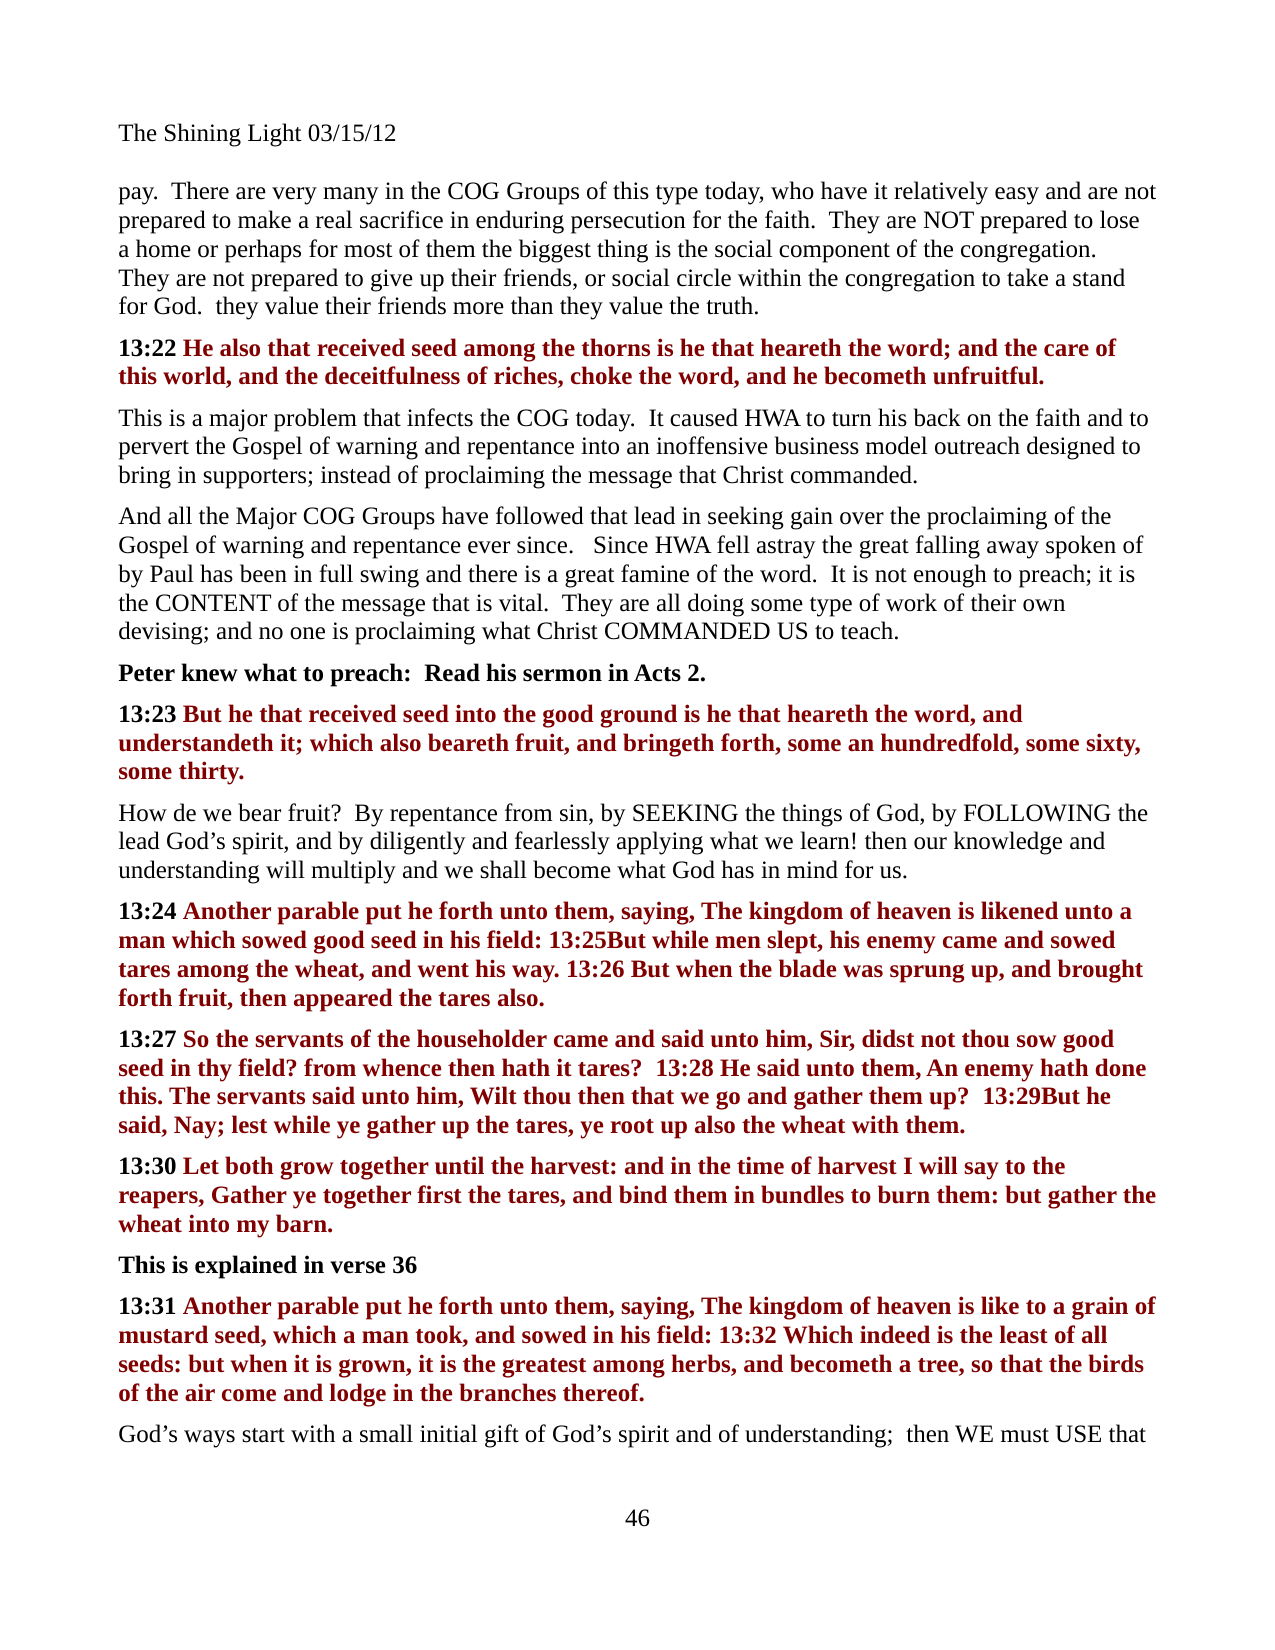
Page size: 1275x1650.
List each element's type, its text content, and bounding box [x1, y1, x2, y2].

text pay. There are very many in the COG Groups of this type today, who have it relatively easy and are not prepared to make a real sacrifice in enduring persecution for the faith. They are NOT prepared to lose a home or perhaps for most of them the biggest thing is the social component of the congregation. They are not prepared to give up their friends, or social circle within the congregation to take a stand for God. they value their friends more than they value the truth. [118, 176, 1157, 320]
text God’s ways start with a small initial gift of God’s spirit and of understanding; then WE must USE that [118, 1419, 1157, 1448]
text How de we bear fruit? By repentance from sin, by SEEKING the things of God, by FOLLOWING the lead God’s spirit, and by diligently and fearlessly applying what we learn! then our knowledge and understanding will multiply and we shall become what God has in mind for us. [118, 798, 1157, 884]
text 13:31 Another parable put he forth unto them, saying, The kingdom of heaven is like to a grain of mustard seed, which a man took, and sowed in his field: 13:32 Which indeed is the least of all seeds: but when it is grown, it is the greatest among herbs, and becometh a tree, so that the birds of the air come and lodge in the branches thereof. [118, 1291, 1157, 1406]
text 13:23 But he that received seed into the good ground is he that heareth the word, and understandeth it; which also beareth fruit, and bringeth forth, some an hundredfold, some sixty, some thirty. [118, 699, 1157, 785]
text This is a major problem that infects the COG today. It caused HWA to turn his back on the faith and to pervert the Gospel of warning and repentance into an inoffensive business model outreach designed to bring in supporters; instead of proclaiming the message that Christ commanded. [118, 403, 1157, 489]
text Peter knew what to preach: Read his sermon in Acts 2. [118, 658, 1157, 686]
text 13:22 He also that received seed among the thorns is he that heareth the word; and the care of this world, and the deceitfulness of riches, choke the word, and he becometh unfruitful. [118, 333, 1157, 390]
text 13:27 So the servants of the householder came and said unto him, Sir, didst not thou sow good seed in thy field? from whence then hath it tares? 13:28 He said unto them, An enemy hath done this. The servants said unto him, Wilt thou then that we go and gather them up? 13:29But he said, Nay; lest while ye gather up the tares, ye root up also the wheat with them. [118, 1024, 1157, 1139]
text This is explained in verse 36 [118, 1250, 1157, 1279]
text 13:30 Let both grow together until the harvest: and in the time of harvest I will say to the reapers, Gather ye together first the tares, and bind them in bundles to burn them: but gather the wheat into my barn. [118, 1151, 1157, 1238]
text 13:24 Another parable put he forth unto them, saying, The kingdom of heaven is likened unto a man which sowed good seed in his field: 13:25But while men slept, his enemy came and sowed tares among the wheat, and went his way. 13:26 But when the blade was sprung up, and brought forth fruit, then appeared the tares also. [118, 896, 1157, 1011]
text And all the Major COG Groups have followed that lead in seeking gain over the proclaiming of the Gospel of warning and repentance ever since. Since HWA fell astray the great falling away spoken of by Paul has been in full swing and there is a great famine of the word. It is not enough to preach; it is the CONTENT of the message that is vital. They are all doing some type of work of their own devising; and no one is proclaiming what Christ COMMANDED US to teach. [118, 501, 1157, 645]
